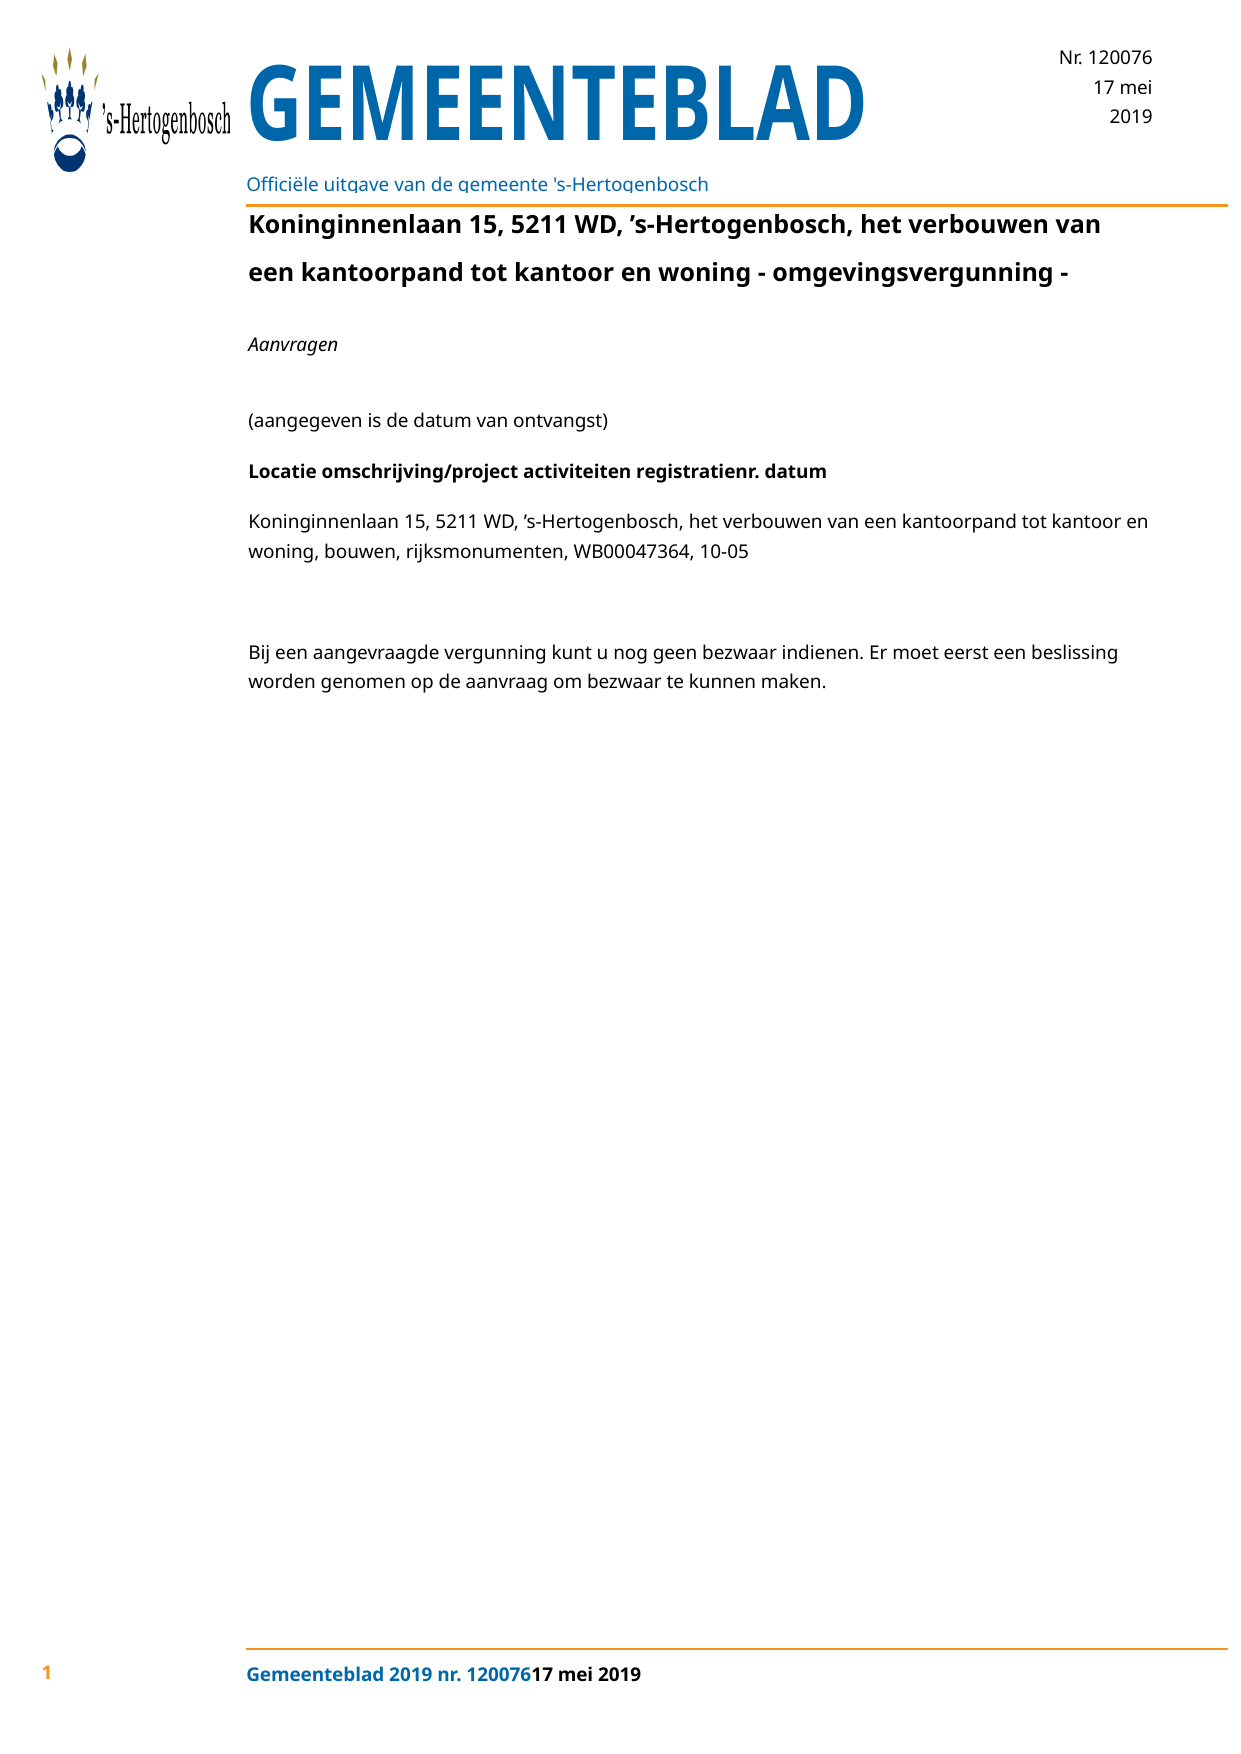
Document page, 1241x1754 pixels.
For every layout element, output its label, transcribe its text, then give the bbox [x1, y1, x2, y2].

text Bij een aangevraagde vergunning kunt u nog geen bezwaar indienen. Er moet eerst een beslissing worden genomen op de aanvraag om bezwaar te kunnen maken. [248, 639, 1152, 694]
picture [41, 47, 231, 172]
text Locatie omschrijving/project activiteiten registratienr. datum [248, 458, 1152, 484]
text (aangegeven is de datum van ontvangst) [248, 408, 1152, 433]
text Koninginnenlaan 15, 5211 WD, ’s-Hertogenbosch, het verbouwen van een kantoorpand tot kantoor en woning, bouwen, rijksmonumenten, WB00047364, 10-05 [248, 508, 1152, 564]
text Aanvragen [248, 331, 1152, 357]
text Koninginnenlaan 15, 5211 WD, ’s-Hertogenbosch, het verbouwen van een kantoorpand tot kantoor en woning - omgevingsvergunning - [248, 207, 1152, 288]
